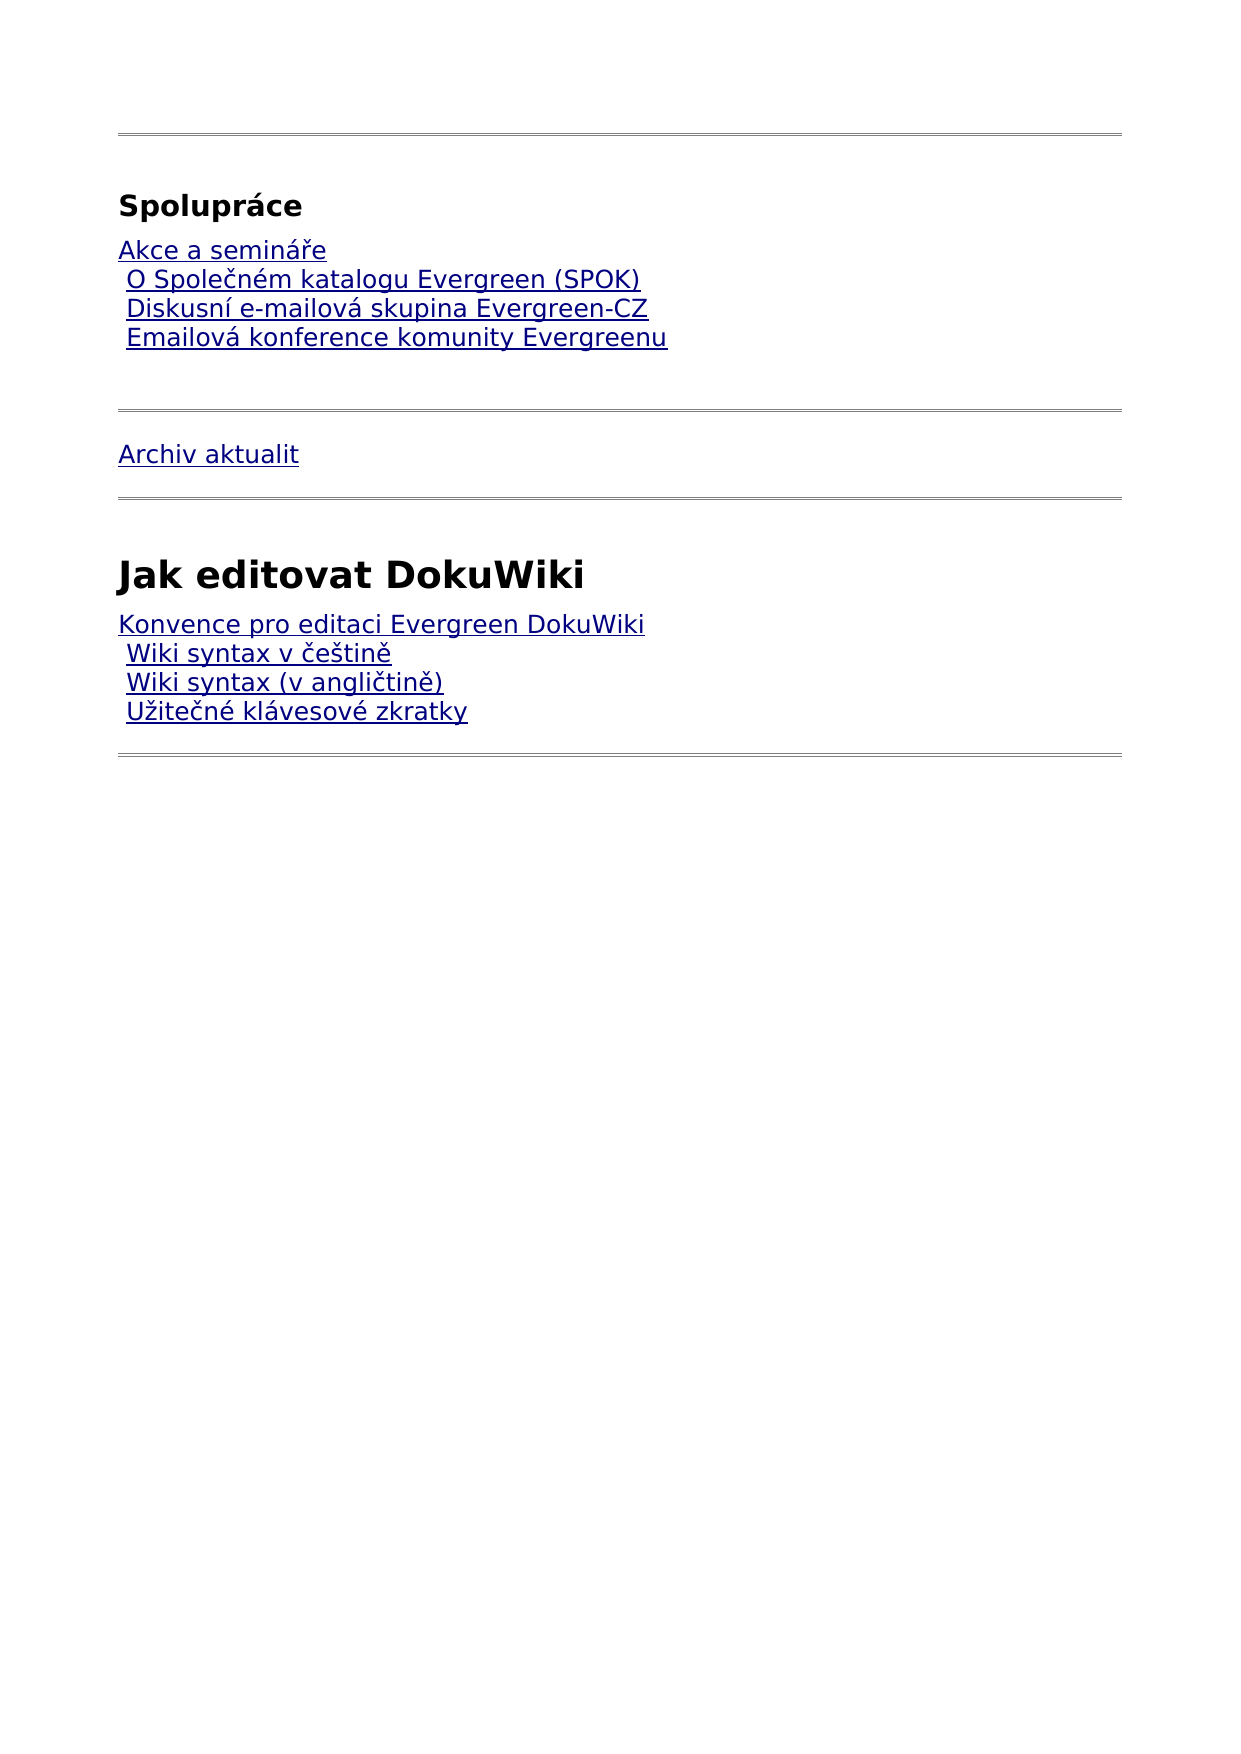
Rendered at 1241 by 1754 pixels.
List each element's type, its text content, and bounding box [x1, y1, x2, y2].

subtitle Jak editovat DokuWiki [118, 554, 1122, 597]
subtitle Spolupráce [118, 189, 1122, 223]
text Akce a semináře O Společném katalogu Evergreen (SPOK) Diskusní e-mailová skupina Evergreen-CZ Emailová konference komunity Evergreenu [118, 236, 1122, 382]
text Archiv aktualit [118, 441, 1122, 470]
text Konvence pro editaci Evergreen DokuWiki Wiki syntax v češtině Wiki syntax (v angličtině) Užitečné klávesové zkratky [118, 610, 1122, 726]
